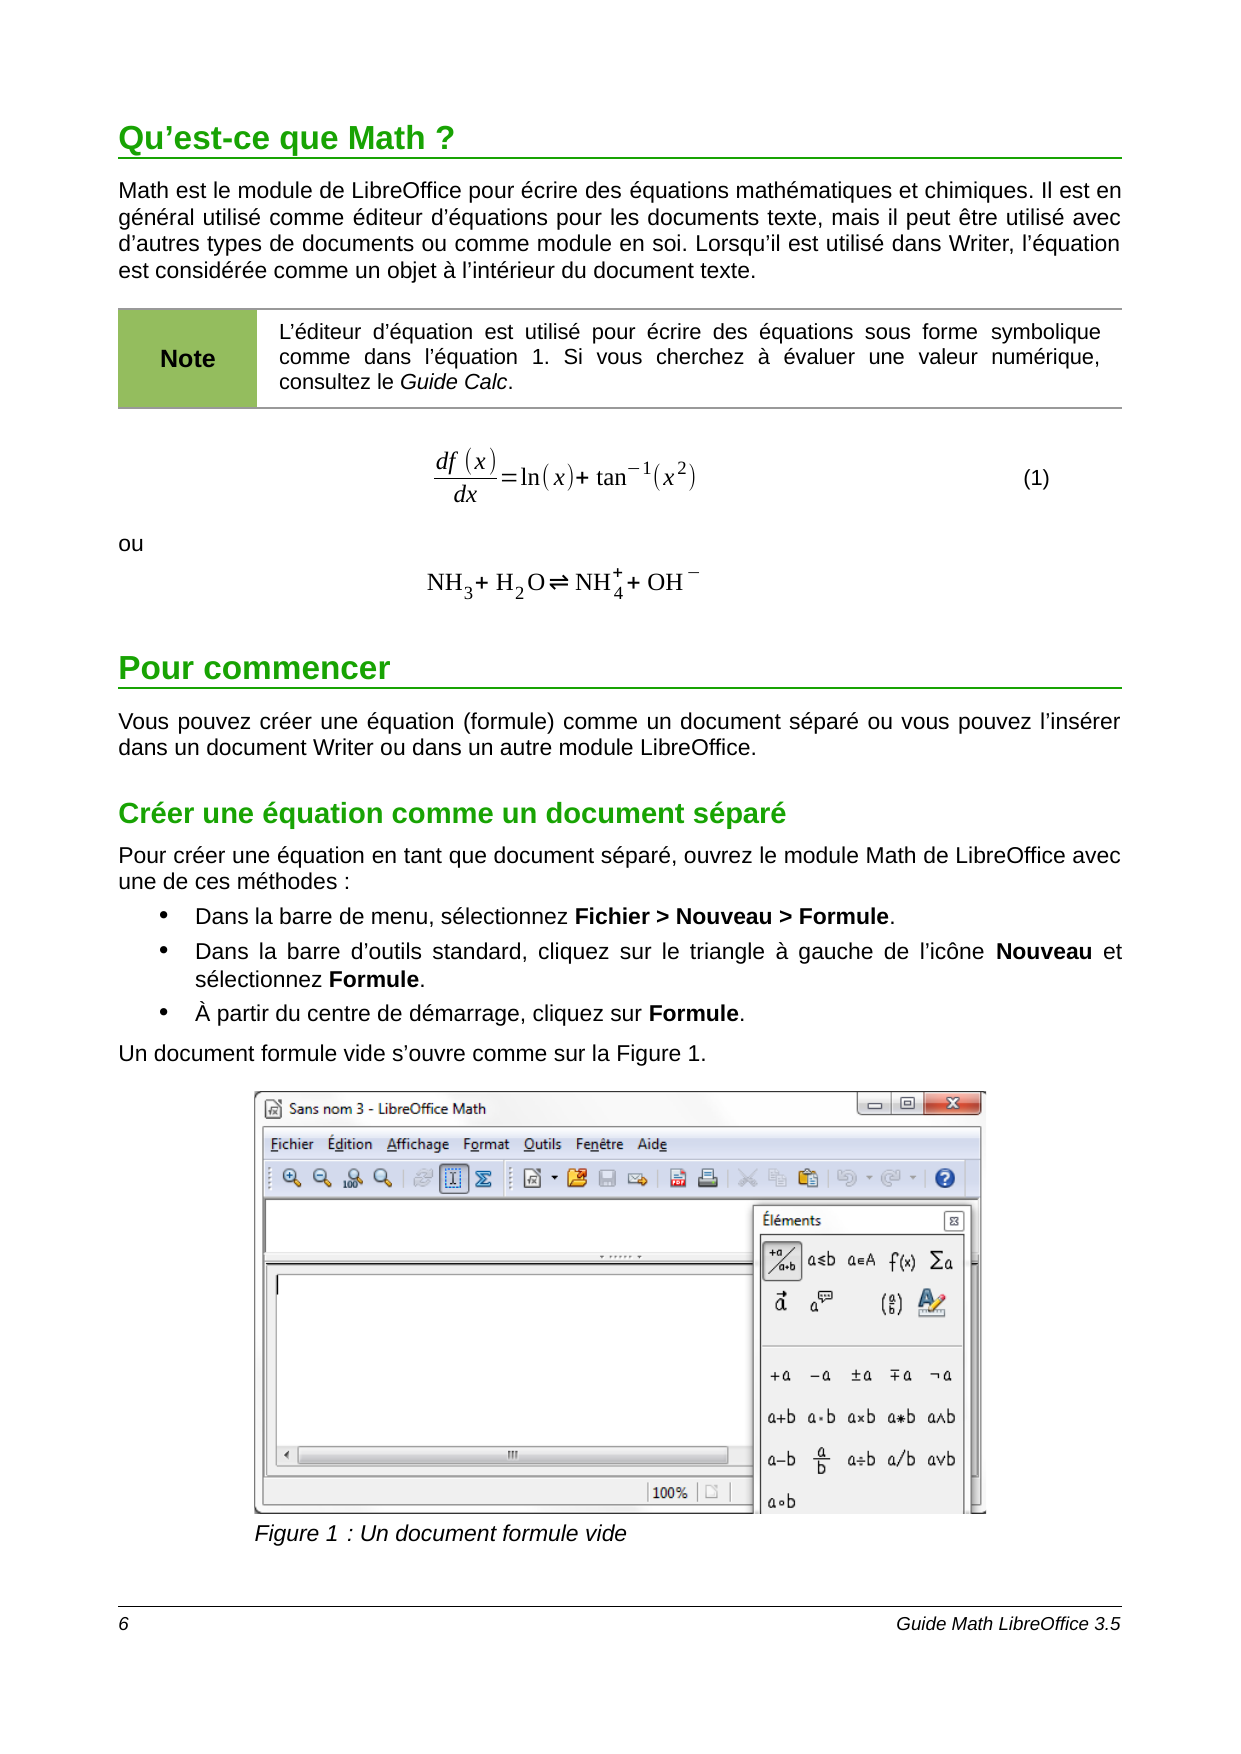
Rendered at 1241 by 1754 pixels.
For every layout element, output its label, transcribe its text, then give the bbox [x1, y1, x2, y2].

list Pour créer une équation en tant que document séparé, ouvrez le module Math de LibreOffice avec une de ces méthodes : [118, 842, 1122, 894]
picture [254, 1091, 987, 1514]
subtitle Créer une équation comme un document séparé [118, 796, 1122, 829]
subtitle Qu’est-ce que Math ? [118, 118, 1122, 157]
table_header (1) [1011, 446, 1122, 512]
text Figure 1 : Un document formule vide [254, 1520, 986, 1546]
table_header Note [118, 310, 257, 407]
list ou [118, 530, 1122, 556]
table_header [118, 446, 1011, 512]
list Dans la barre de menu, sélectionnez Fichier > Nouveau > Formule. [156, 901, 1122, 930]
list Dans la barre d’outils standard, cliquez sur le triangle à gauche de l’icône Nouveau et sélectionnez Formule. [156, 936, 1122, 992]
text Un document formule vide s’ouvre comme sur la Figure 1. [118, 1040, 1122, 1066]
list À partir du centre de démarrage, cliquez sur Formule. [156, 998, 1122, 1027]
subtitle Pour commencer [118, 648, 1122, 687]
text Math est le module de LibreOffice pour écrire des équations mathématiques et chimiques. Il est en général utilisé comme éditeur d’équations pour les documents texte, mais il peut être utilisé avec d’autres types de documents ou comme module en soi. Lorsqu’il est utilisé dans Writer, l’équation est considérée comme un objet à l’intérieur du document texte. [118, 177, 1122, 283]
table_header L’éditeur d’équation est utilisé pour écrire des équations sous forme symbolique comme dans l’équation 1. Si vous cherchez à évaluer une valeur numérique, consultez le Guide Calc. [258, 310, 1122, 407]
text Vous pouvez créer une équation (formule) comme un document séparé ou vous pouvez l’insérer dans un document Writer ou dans un autre module LibreOffice. [118, 708, 1122, 760]
